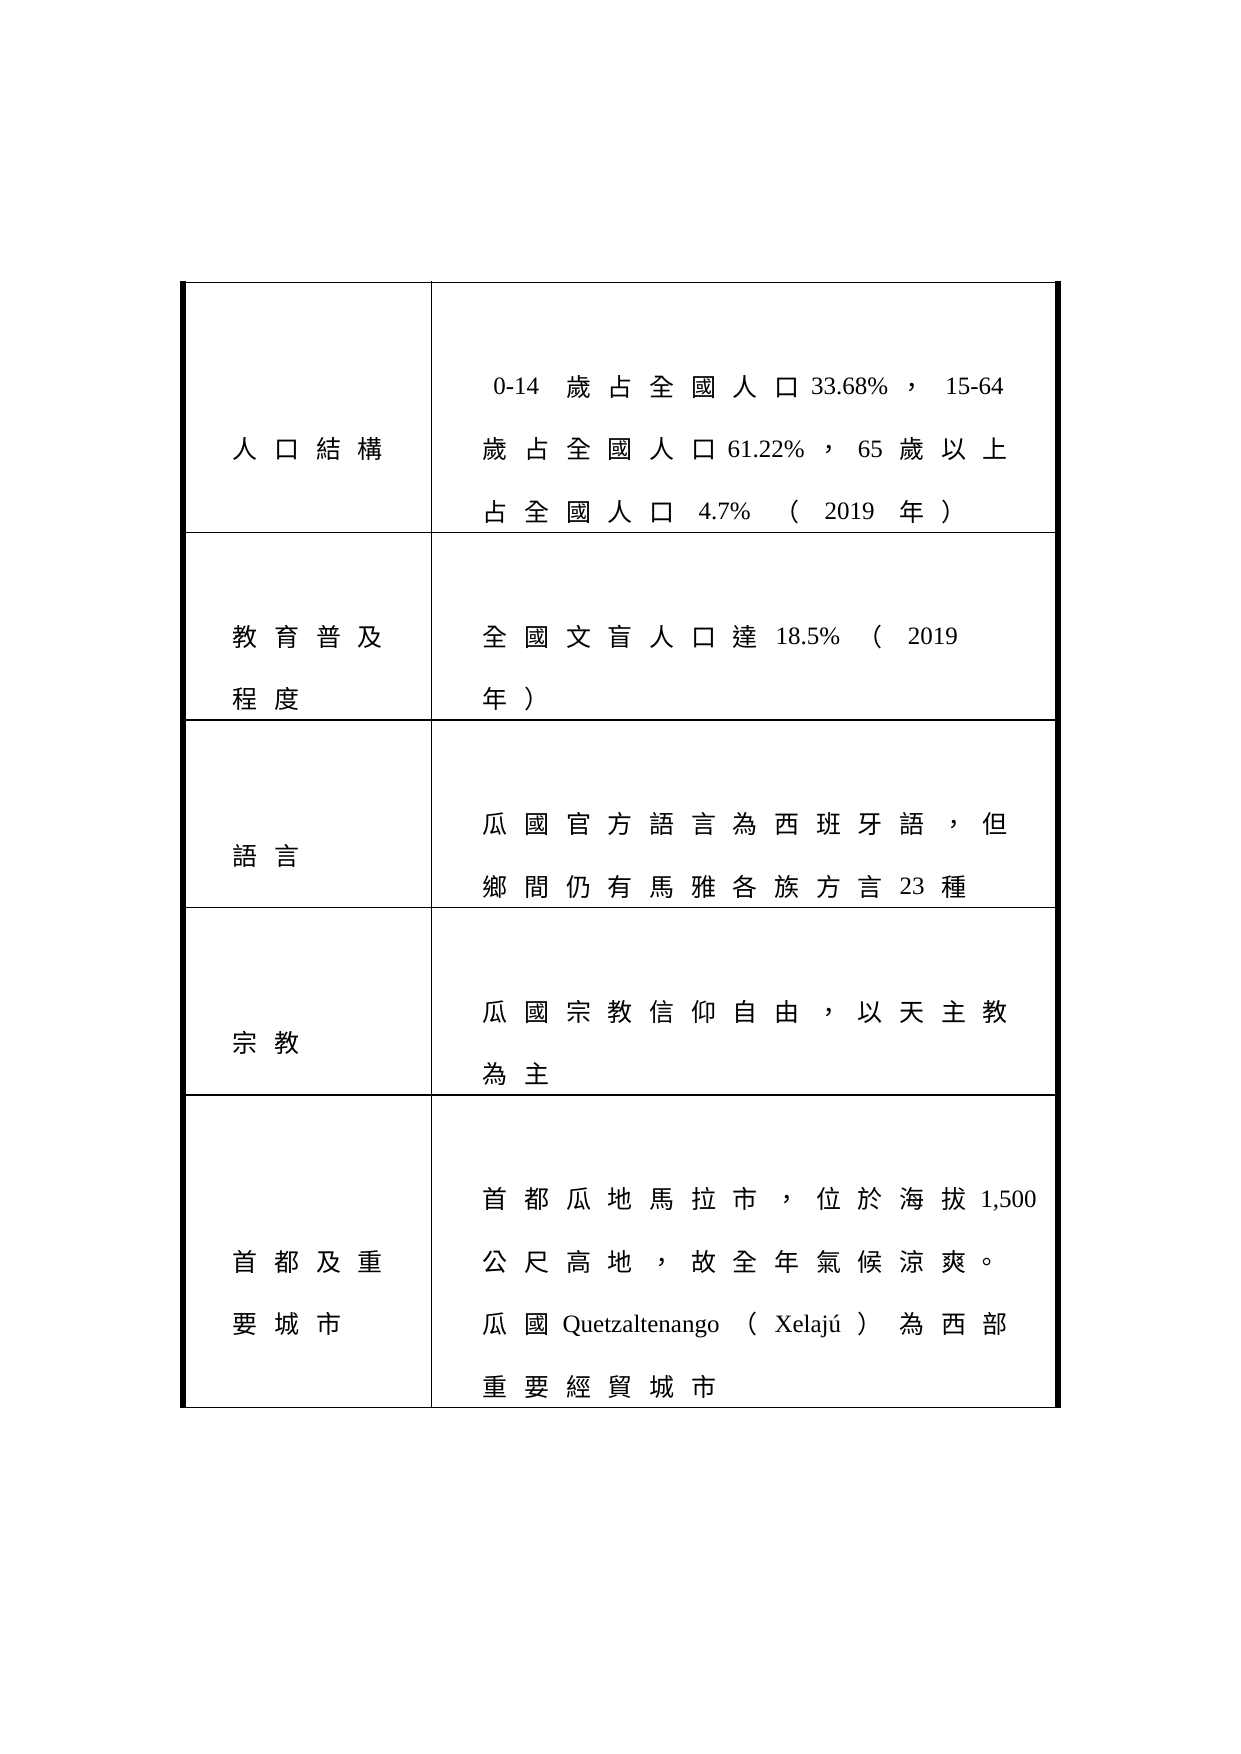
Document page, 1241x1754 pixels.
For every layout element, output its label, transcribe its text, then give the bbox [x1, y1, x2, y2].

table_cell 首都及重要城市 [186, 1096, 431, 1406]
table_cell 語言 [186, 721, 431, 906]
table_cell 首都瓜地馬拉市，位於海拔1,500公尺高地，故全年氣候涼爽。瓜國Quetzaltenango（Xelajú）為西部重要經貿城市 [432, 1096, 1055, 1406]
table_cell 瓜國官方語言為西班牙語，但鄉間仍有馬雅各族方言23種 [432, 721, 1055, 906]
table_cell 宗教 [186, 908, 431, 1094]
table_cell 教育普及程度 [186, 533, 431, 719]
table_cell 全國文盲人口達18.5%（2019年） [432, 533, 1055, 719]
table_cell 瓜國宗教信仰自由，以天主教為主 [432, 908, 1055, 1094]
table_cell 人口結構 [186, 283, 431, 531]
table_cell 0-14歲占全國人口33.68%，15-64歲占全國人口61.22%，65歲以上占全國人口4.7%（2019年） [432, 283, 1055, 531]
